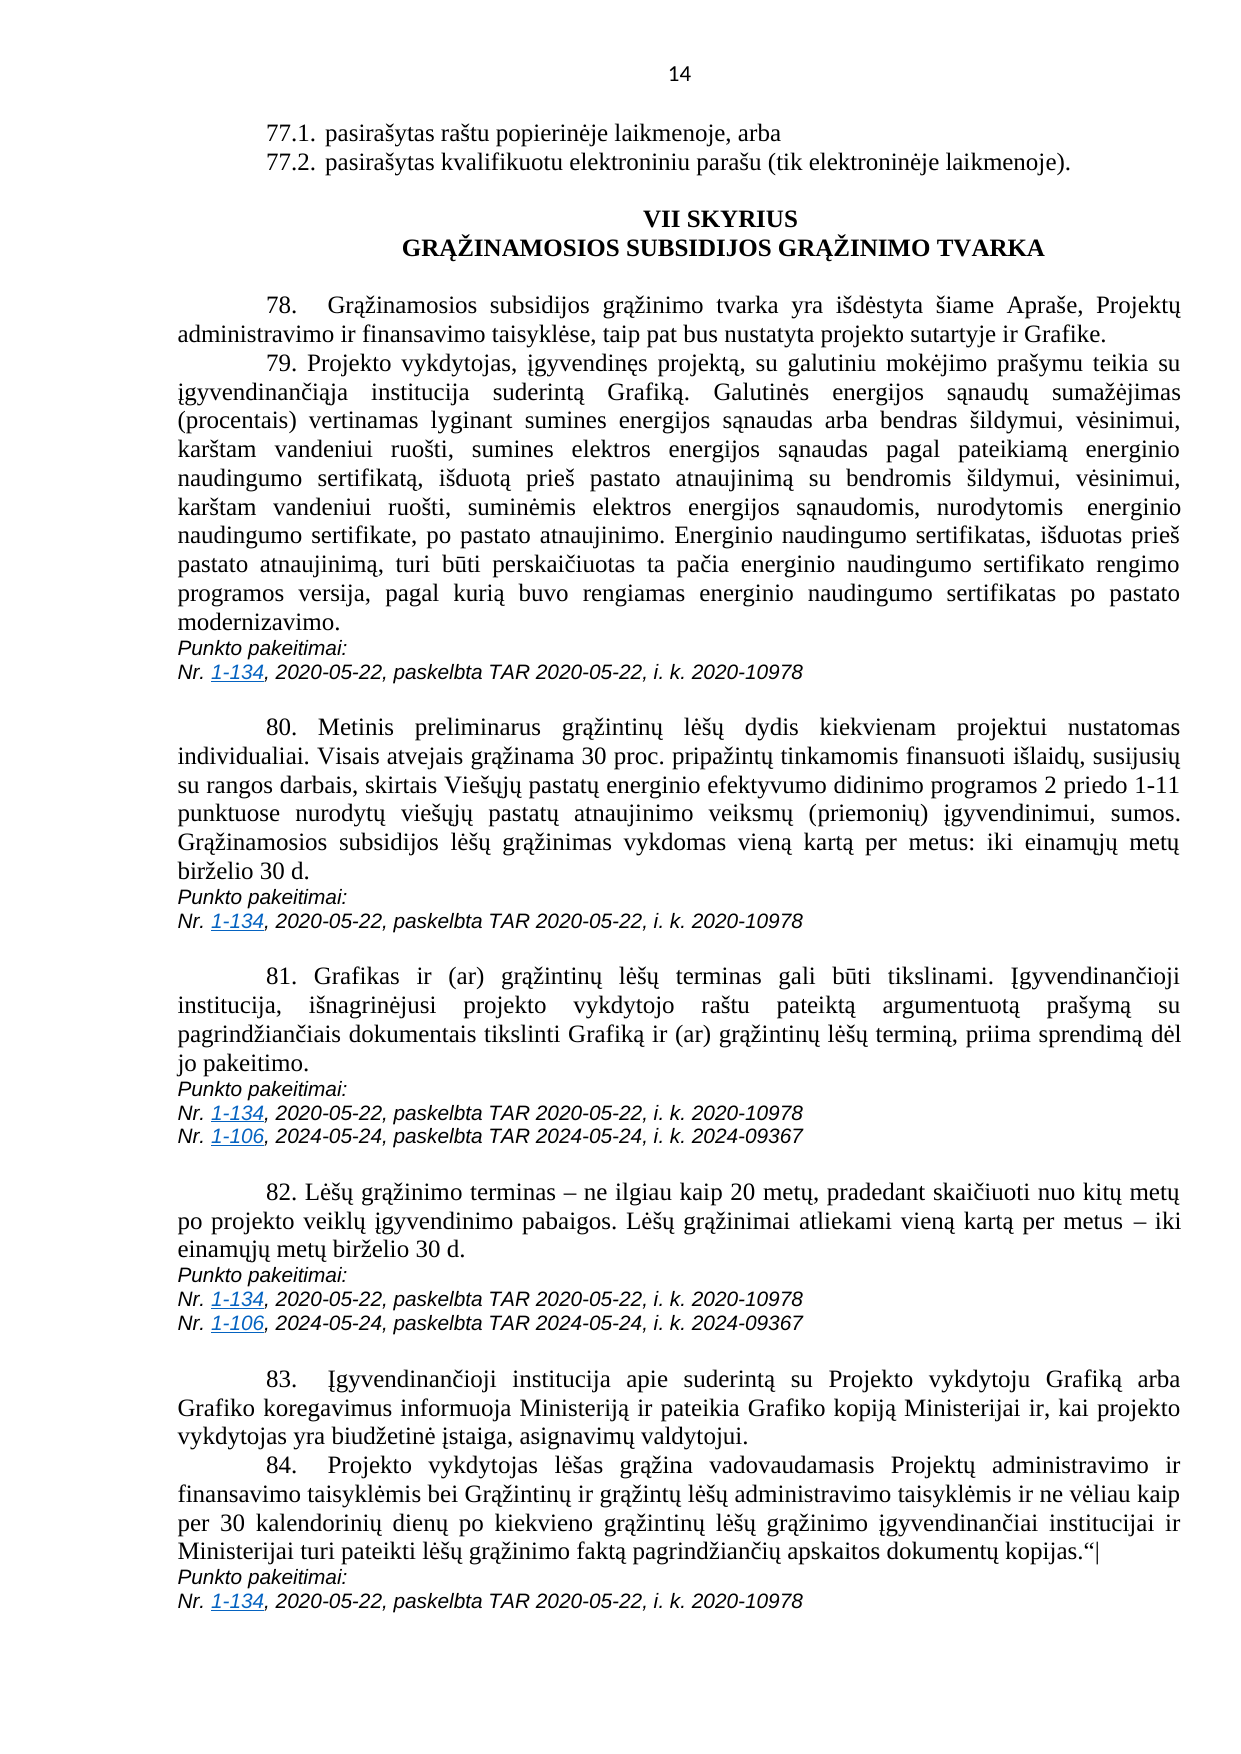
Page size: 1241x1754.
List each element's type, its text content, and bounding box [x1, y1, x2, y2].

text VII SKYRIUS [266, 204, 1181, 233]
text 77.1. pasirašytas raštu popierinėje laikmenoje, arba [177, 118, 1181, 147]
text Punkto pakeitimai: [177, 636, 1181, 659]
text Punkto pakeitimai: [177, 885, 1181, 909]
text Punkto pakeitimai: [177, 1263, 1181, 1287]
text 82. Lėšų grąžinimo terminas – ne ilgiau kaip 20 metų, pradedant skaičiuoti nuo kitų metų po projekto veiklų įgyvendinimo pabaigos. Lėšų grąžinimai atliekami vieną kartą per metus – iki einamųjų metų birželio 30 d. [177, 1177, 1181, 1263]
text 80. Metinis preliminarus grąžintinų lėšų dydis kiekvienam projektui nustatomas individualiai. Visais atvejais grąžinama 30 proc. pripažintų tinkamomis finansuoti išlaidų, susijusių su rangos darbais, skirtais Viešųjų pastatų energinio efektyvumo didinimo programos 2 priedo 1-11 punktuose nurodytų viešųjų pastatų atnaujinimo veiksmų (priemonių) įgyvendinimui, sumos. Grąžinamosios subsidijos lėšų grąžinimas vykdomas vieną kartą per metus: iki einamųjų metų birželio 30 d. [177, 712, 1181, 885]
text Punkto pakeitimai: [177, 1565, 1181, 1589]
text Nr. 1-134, 2020-05-22, paskelbta TAR 2020-05-22, i. k. 2020-10978 [177, 1589, 1181, 1613]
text Punkto pakeitimai: [177, 1076, 1181, 1100]
text 77.2. pasirašytas kvalifikuotu elektroniniu parašu (tik elektroninėje laikmenoje). [177, 147, 1181, 176]
text Nr. 1-106, 2024-05-24, paskelbta TAR 2024-05-24, i. k. 2024-09367 [177, 1311, 1181, 1335]
text 79. Projekto vykdytojas, įgyvendinęs projektą, su galutiniu mokėjimo prašymu teikia su įgyvendinančiąja institucija suderintą Grafiką. Galutinės energijos sąnaudų sumažėjimas (procentais) vertinamas lyginant sumines energijos sąnaudas arba bendras šildymui, vėsinimui, karštam vandeniui ruošti, sumines elektros energijos sąnaudas pagal pateikiamą energinio naudingumo sertifikatą, išduotą prieš pastato atnaujinimą su bendromis šildymui, vėsinimui, karštam vandeniui ruošti, suminėmis elektros energijos sąnaudomis, nurodytomis energinio naudingumo sertifikate, po pastato atnaujinimo. Energinio naudingumo sertifikatas, išduotas prieš pastato atnaujinimą, turi būti perskaičiuotas ta pačia energinio naudingumo sertifikato rengimo programos versija, pagal kurią buvo rengiamas energinio naudingumo sertifikatas po pastato modernizavimo. [177, 348, 1181, 636]
text Nr. 1-134, 2020-05-22, paskelbta TAR 2020-05-22, i. k. 2020-10978 [177, 659, 1181, 683]
text 81. Grafikas ir (ar) grąžintinų lėšų terminas gali būti tikslinami. Įgyvendinančioji institucija, išnagrinėjusi projekto vykdytojo raštu pateiktą argumentuotą prašymą su pagrindžiančiais dokumentais tikslinti Grafiką ir (ar) grąžintinų lėšų terminą, priima sprendimą dėl jo pakeitimo. [177, 961, 1181, 1076]
text 84. Projekto vykdytojas lėšas grąžina vadovaudamasis Projektų administravimo ir finansavimo taisyklėmis bei Grąžintinų ir grąžintų lėšų administravimo taisyklėmis ir ne vėliau kaip per 30 kalendorinių dienų po kiekvieno grąžintinų lėšų grąžinimo įgyvendinančiai institucijai ir Ministerijai turi pateikti lėšų grąžinimo faktą pagrindžiančių apskaitos dokumentų kopijas.“| [177, 1450, 1181, 1565]
text 83. Įgyvendinančioji institucija apie suderintą su Projekto vykdytoju Grafiką arba Grafiko koregavimus informuoja Ministeriją ir pateikia Grafiko kopiją Ministerijai ir, kai projekto vykdytojas yra biudžetinė įstaiga, asignavimų valdytojui. [177, 1364, 1181, 1450]
text Nr. 1-134, 2020-05-22, paskelbta TAR 2020-05-22, i. k. 2020-10978 [177, 909, 1181, 933]
text Nr. 1-134, 2020-05-22, paskelbta TAR 2020-05-22, i. k. 2020-10978 [177, 1287, 1181, 1311]
text GRĄŽINAMOSIOS SUBSIDIJOS GRĄŽINIMO TVARKA [266, 233, 1181, 262]
text Nr. 1-134, 2020-05-22, paskelbta TAR 2020-05-22, i. k. 2020-10978 [177, 1100, 1181, 1124]
text Nr. 1-106, 2024-05-24, paskelbta TAR 2024-05-24, i. k. 2024-09367 [177, 1124, 1181, 1148]
text 78. Grąžinamosios subsidijos grąžinimo tvarka yra išdėstyta šiame Apraše, Projektų administravimo ir finansavimo taisyklėse, taip pat bus nustatyta projekto sutartyje ir Grafike. [177, 291, 1181, 348]
